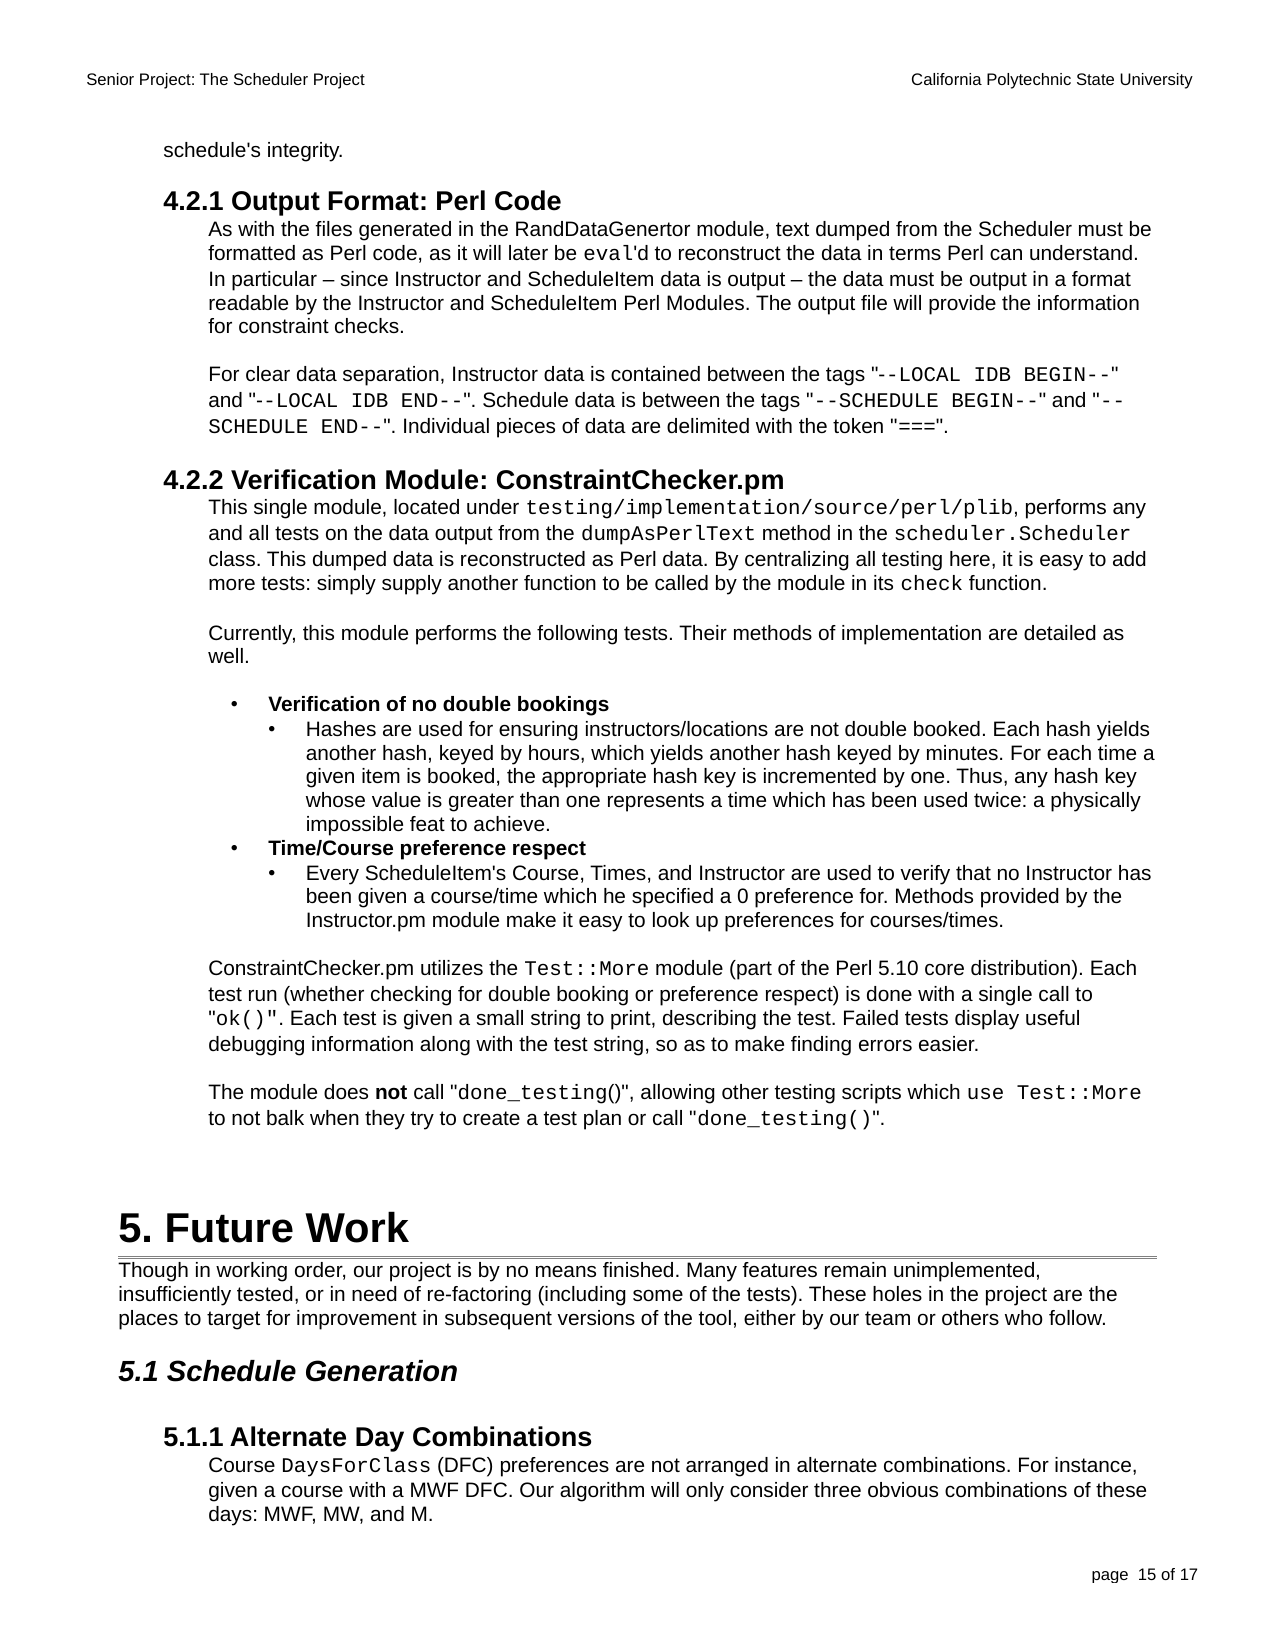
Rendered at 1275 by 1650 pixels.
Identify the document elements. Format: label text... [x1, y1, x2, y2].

text As with the files generated in the RandDataGenertor module, text dumped from the Scheduler must be formatted as Perl code, as it will later be eval'd to reconstruct the data in terms Perl can understand. In particular – since Instructor and ScheduleItem data is output – the data must be output in a format readable by the Instructor and ScheduleItem Perl Modules. The output file will provide the information for constraint checks. [208, 217, 1157, 338]
list Hashes are used for ensuring instructors/locations are not double booked. Each hash yields another hash, keyed by hours, which yields another hash keyed by minutes. For each time a given item is booked, the appropriate hash key is incremented by one. Thus, any hash key whose value is greater than one represents a time which has been used twice: a physically impossible feat to achieve. [268, 716, 1157, 836]
list Every ScheduleItem's Course, Times, and Instructor are used to verify that no Instructor has been given a course/time which he specified a 0 preference for. Methods provided by the Instructor.pm module make it easy to look up preferences for courses/times. [268, 860, 1157, 932]
text The module does not call "done_testing()", allowing other testing scripts which use Test::More to not balk when they try to create a test plan or call "done_testing()". [208, 1080, 1157, 1131]
text ConstraintChecker.pm utilizes the Test::More module (part of the Perl 5.10 core distribution). Each test run (whether checking for double booking or preference respect) is done with a single call to "ok()". Each test is given a small string to print, describing the test. Failed tests display useful debugging information along with the test string, so as to make finding errors easier. [208, 956, 1157, 1056]
text For clear data separation, Instructor data is contained between the tags "--LOCAL IDB BEGIN--" and "--LOCAL IDB END--". Schedule data is between the tags "--SCHEDULE BEGIN--" and "--SCHEDULE END--". Individual pieces of data are delimited with the token "===". [208, 362, 1157, 440]
text Course DaysForClass (DFC) preferences are not arranged in alternate combinations. For instance, given a course with a MWF DFC. Our algorithm will only consider three obvious combinations of these days: MWF, MW, and M. [208, 1452, 1157, 1526]
text Currently, this module performs the following tests. Their methods of implementation are detailed as well. [208, 620, 1157, 668]
subtitle 4.2.1 Output Format: Perl Code [163, 185, 1157, 217]
text schedule's integrity. [163, 137, 1157, 161]
list Verification of no double bookings [231, 692, 1157, 716]
text Though in working order, our project is by no means finished. Many features remain unimplemented, insufficiently tested, or in need of re-factoring (including some of the tests). These holes in the project are the places to target for improvement in subsequent versions of the tool, either by our team or others who follow. [118, 1259, 1157, 1330]
list Time/Course preference respect [231, 836, 1157, 860]
text This single module, located under testing/implementation/source/perl/plib, performs any and all tests on the data output from the dumpAsPerlText method in the scheduler.Scheduler class. This dumped data is reconstructed as Perl data. By centralizing all testing here, it is easy to add more tests: simply supply another function to be called by the module in its check function. [208, 495, 1157, 596]
subtitle 5. Future Work [118, 1203, 1157, 1251]
subtitle 5.1.1 Alternate Day Combinations [163, 1421, 1157, 1452]
subtitle 4.2.2 Verification Module: ConstraintChecker.pm [163, 464, 1157, 495]
subtitle 5.1 Schedule Generation [118, 1354, 1157, 1388]
